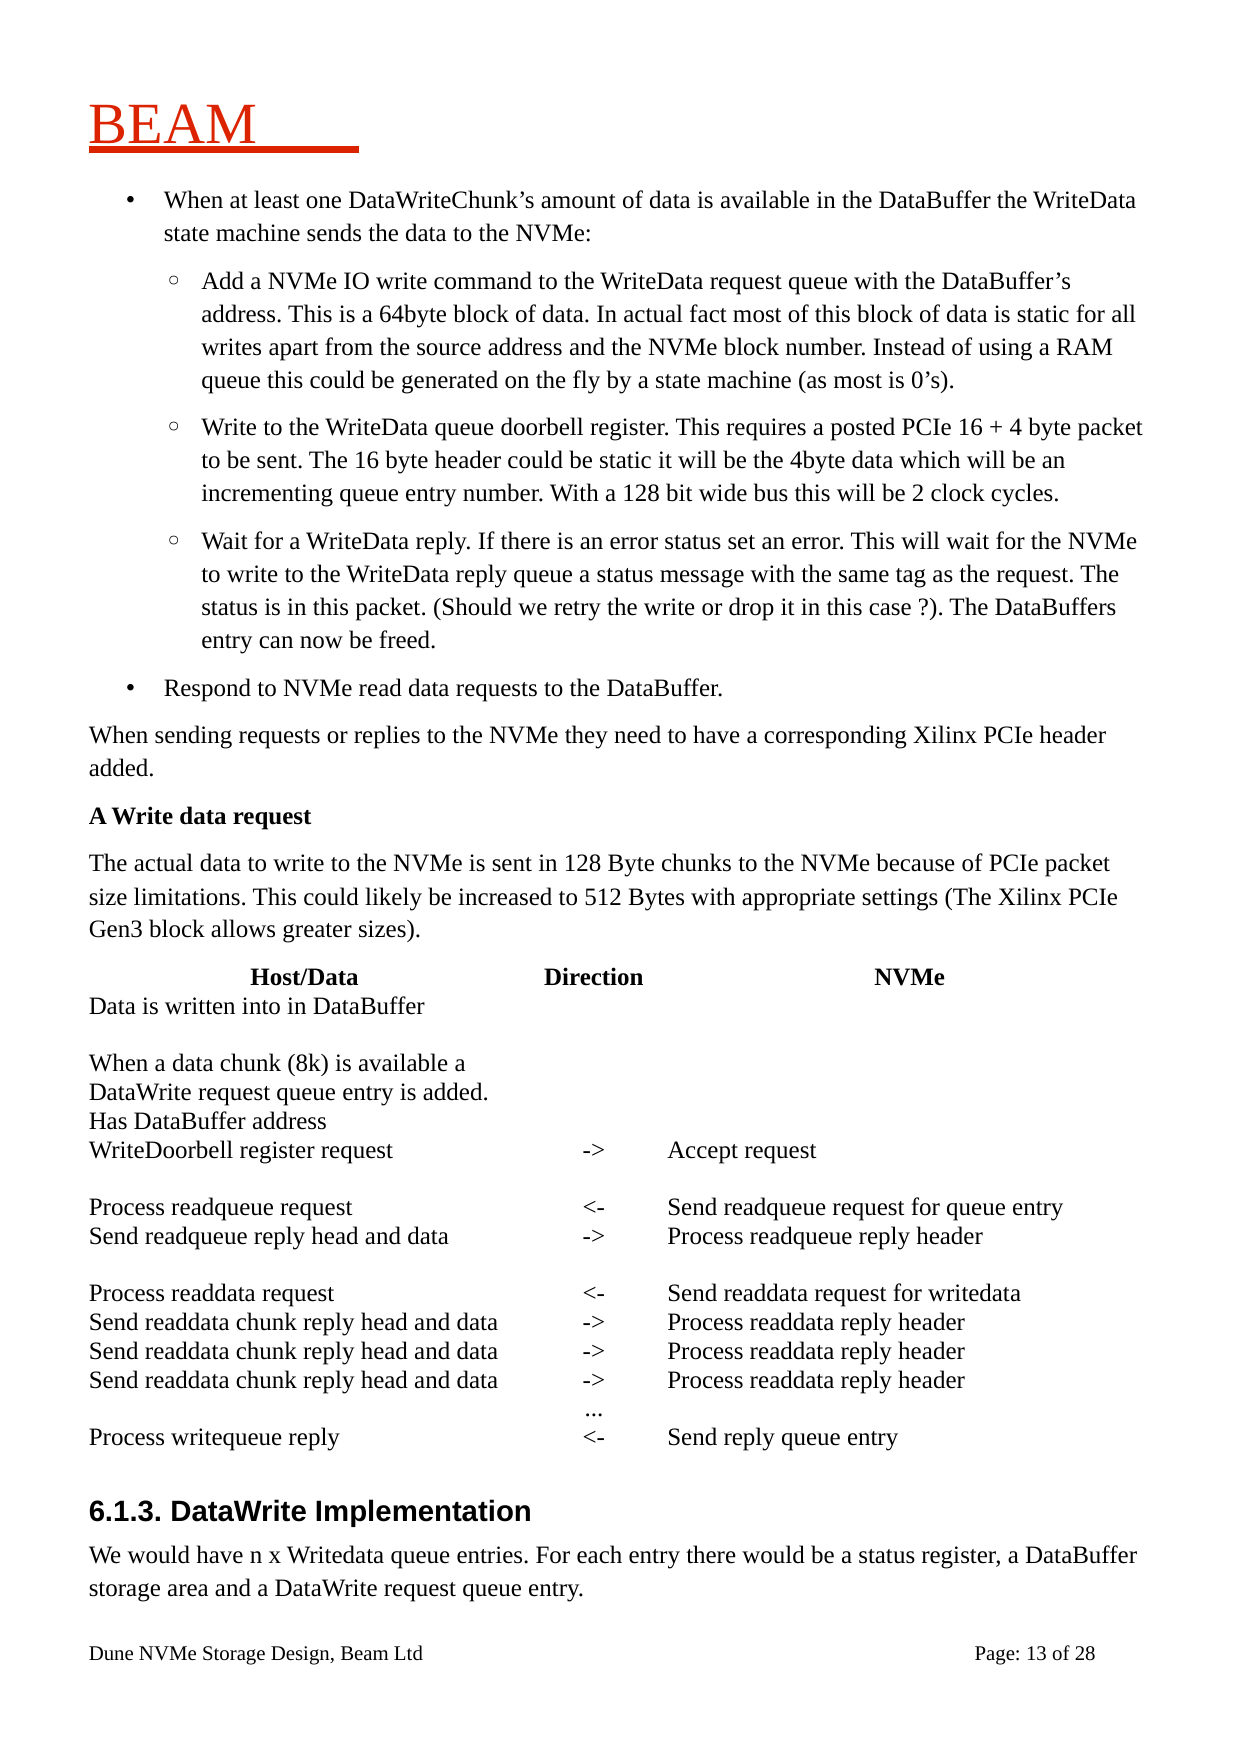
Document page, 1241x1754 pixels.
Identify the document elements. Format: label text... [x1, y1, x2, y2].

subtitle DataWrite Implementation [88, 1494, 1152, 1528]
table_header Direction [520, 962, 667, 991]
table_cell -> [520, 1336, 667, 1365]
table_cell [667, 1250, 1152, 1278]
table_cell [667, 1394, 1152, 1422]
list Add a NVMe IO write command to the WriteData request queue with the DataBuffer’s address. This is a 64byte block of data. In actual fact most of this block of data is static for all writes apart from the source address and the NVMe block number. Instead of using a RAM queue this could be generated on the fly by a state machine (as most is 0’s). [163, 266, 1152, 393]
list Respond to NVMe read data requests to the DataBuffer. [126, 673, 1152, 701]
table_cell Process readqueue request [89, 1192, 520, 1221]
table_cell Send readdata chunk reply head and data [89, 1365, 520, 1393]
table_cell Process readdata request [89, 1279, 520, 1307]
table_cell When a data chunk (8k) is available a DataWrite request queue entry is added. Has DataBuffer address [89, 1049, 520, 1135]
table_cell [520, 1164, 667, 1192]
table_cell Send readdata request for writedata [667, 1279, 1152, 1307]
table_cell Send readqueue request for queue entry [667, 1192, 1152, 1221]
table_cell Process readqueue reply header [667, 1221, 1152, 1250]
table_cell [520, 1250, 667, 1278]
table_cell <- [520, 1422, 667, 1451]
text When sending requests or replies to the NVMe they need to have a corresponding Xilinx PCIe header added. [88, 720, 1152, 782]
table_header Host/Data [89, 962, 520, 991]
table_cell Process writequeue reply [89, 1422, 520, 1451]
table_cell [89, 1250, 520, 1278]
table_cell Process readdata reply header [667, 1365, 1152, 1393]
table_cell [667, 1049, 1152, 1135]
table_cell [89, 1164, 520, 1192]
list Wait for a WriteData reply. If there is an error status set an error. This will wait for the NVMe to write to the WriteData reply queue a status message with the same tag as the request. The status is in this packet. (Should we retry the write or drop it in this case ?). The DataBuffers entry can now be freed. [163, 526, 1152, 654]
list When at least one DataWriteChunk’s amount of data is available in the DataBuffer the WriteData state machine sends the data to the NVMe: [126, 185, 1152, 247]
table_cell [89, 1394, 520, 1422]
table_cell ... [520, 1394, 667, 1422]
table_cell Accept request [667, 1135, 1152, 1163]
table_cell Send readdata chunk reply head and data [89, 1336, 520, 1365]
table_cell -> [520, 1365, 667, 1393]
table_cell Data is written into in DataBuffer [89, 991, 520, 1020]
table_cell Send reply queue entry [667, 1422, 1152, 1451]
table_cell -> [520, 1221, 667, 1250]
text The actual data to write to the NVMe is sent in 128 Byte chunks to the NVMe because of PCIe packet size limitations. This could likely be increased to 512 Bytes with appropriate settings (The Xilinx PCIe Gen3 block allows greater sizes). [88, 848, 1152, 943]
table_header NVMe [667, 962, 1152, 991]
table_cell <- [520, 1192, 667, 1221]
text We would have n x Writedata queue entries. For each entry there would be a status register, a DataBuffer storage area and a DataWrite request queue entry. [88, 1541, 1152, 1602]
table_cell -> [520, 1307, 667, 1336]
table_cell [520, 1451, 667, 1480]
table_cell Send readqueue reply head and data [89, 1221, 520, 1250]
table_cell <- [520, 1279, 667, 1307]
table_cell Process readdata reply header [667, 1336, 1152, 1365]
list Write to the WriteData queue doorbell register. This requires a posted PCIe 16 + 4 byte packet to be sent. The 16 byte header could be static it will be the 4byte data which will be an incrementing queue entry number. With a 128 bit wide bus this will be 2 clock cycles. [163, 412, 1152, 507]
text A Write data request [88, 801, 1152, 830]
table_cell Send readdata chunk reply head and data [89, 1307, 520, 1336]
table_cell [520, 991, 667, 1020]
table_cell [667, 1020, 1152, 1048]
table_cell -> [520, 1135, 667, 1163]
table_cell Process readdata reply header [667, 1307, 1152, 1336]
table_cell [89, 1020, 520, 1048]
table_cell [520, 1049, 667, 1135]
table_cell [667, 1164, 1152, 1192]
table_cell [667, 991, 1152, 1020]
table_cell [89, 1451, 520, 1480]
table_cell [667, 1451, 1152, 1480]
table_cell [520, 1020, 667, 1048]
table_cell WriteDoorbell register request [89, 1135, 520, 1163]
